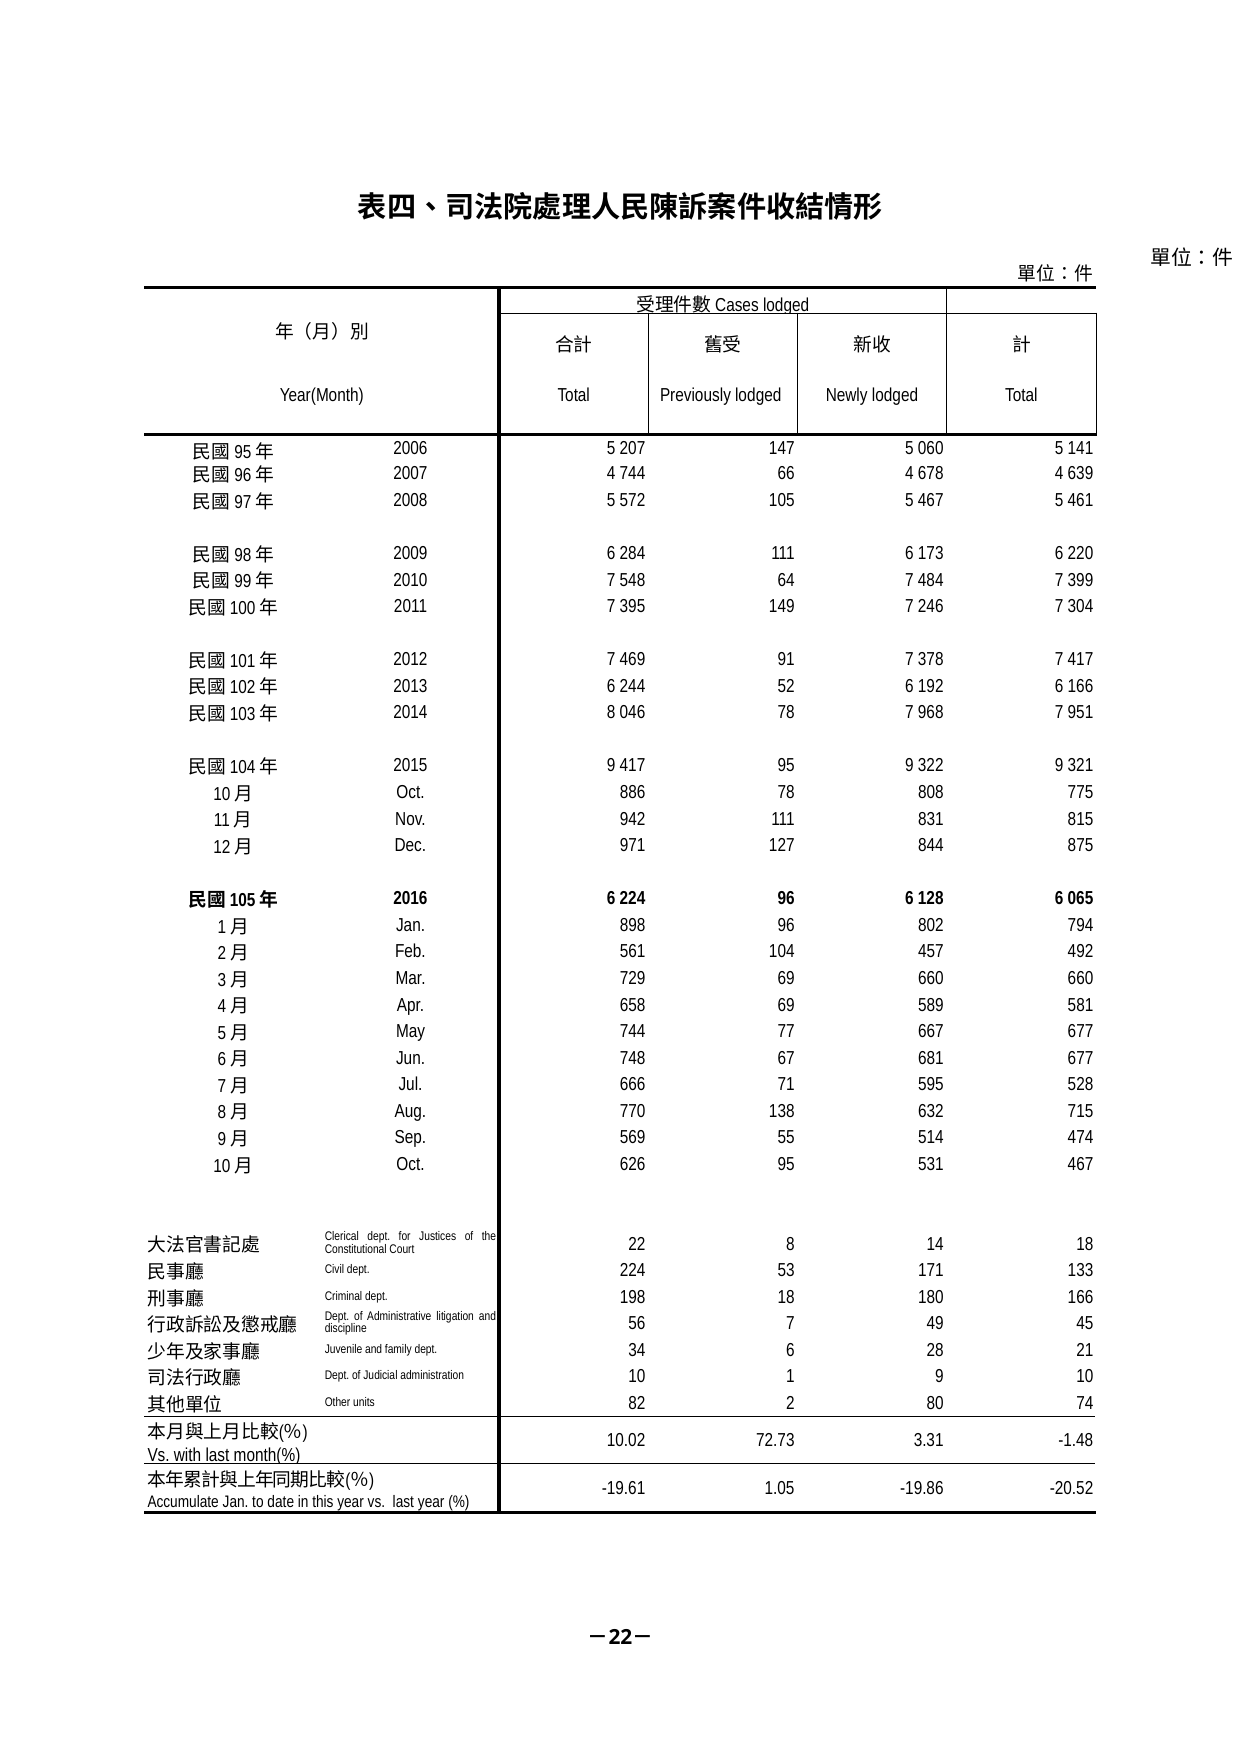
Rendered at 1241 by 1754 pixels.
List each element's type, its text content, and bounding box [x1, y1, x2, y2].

table_cell [946, 725, 1096, 752]
table_cell 91 [648, 646, 797, 672]
table_cell [797, 619, 946, 646]
table_cell 刑事廳 [144, 1283, 322, 1310]
table_cell [322, 1177, 497, 1203]
table_cell 民國102年 [144, 672, 322, 699]
table_cell 831 [797, 805, 946, 832]
table_cell 2008 [322, 486, 497, 513]
table_cell 5 060 [797, 436, 946, 460]
table_cell 127 [648, 832, 797, 858]
table_cell 95 [648, 1150, 797, 1177]
table_cell 34 [501, 1336, 648, 1363]
table_cell 198 [501, 1283, 648, 1310]
table_cell 民國105年 [144, 885, 322, 911]
table_cell 64 [648, 566, 797, 592]
table_cell 474 [946, 1124, 1096, 1150]
table_cell 660 [946, 964, 1096, 991]
table_cell 6 220 [946, 539, 1096, 566]
table_cell [946, 619, 1096, 646]
table_cell 少年及家事廳 [144, 1336, 322, 1363]
table_cell 8 [648, 1230, 797, 1257]
table_cell [144, 1177, 322, 1203]
table_cell 561 [501, 938, 648, 964]
table_cell 司法行政廳 [144, 1363, 322, 1389]
table_cell 5月 [144, 1018, 322, 1044]
table_cell 舊受 [649, 314, 797, 372]
table_cell [144, 513, 322, 539]
table_cell 528 [946, 1071, 1096, 1097]
table_cell 5 141 [946, 436, 1096, 460]
table_cell [648, 619, 797, 646]
table_cell 民國103年 [144, 699, 322, 725]
table_cell 22 [501, 1230, 648, 1257]
table_cell [322, 513, 497, 539]
table_cell 729 [501, 964, 648, 991]
table_cell 52 [648, 672, 797, 699]
table_cell 6 065 [946, 885, 1096, 911]
table_cell 56 [501, 1310, 648, 1336]
table_cell 802 [797, 911, 946, 938]
table_cell 2 [648, 1389, 797, 1416]
table_cell Mar. [322, 964, 497, 991]
table_cell 2012 [322, 646, 497, 672]
table_cell Other units [322, 1389, 497, 1416]
table_cell [322, 725, 497, 752]
table_cell Feb. [322, 938, 497, 964]
table_cell 10月 [144, 1150, 322, 1177]
table_cell 7 469 [501, 646, 648, 672]
table_cell 民國100年 [144, 593, 322, 619]
table_cell [501, 619, 648, 646]
table_cell 2014 [322, 699, 497, 725]
table_cell 本月與上月比較(％) Vs. with last month(%) [144, 1417, 497, 1463]
table_cell 2009 [322, 539, 497, 566]
table_cell 632 [797, 1097, 946, 1124]
table_cell 6 192 [797, 672, 946, 699]
table_cell 815 [946, 805, 1096, 832]
table_cell 69 [648, 964, 797, 991]
table_cell 138 [648, 1097, 797, 1124]
text 單位：件 [1150, 241, 1240, 266]
table_cell 808 [797, 779, 946, 805]
table_cell 775 [946, 779, 1096, 805]
table_cell 民國 96年 [144, 460, 322, 486]
table_cell 6 284 [501, 539, 648, 566]
table_cell 667 [797, 1018, 946, 1044]
table_cell 96 [648, 885, 797, 911]
table_cell 7 304 [946, 593, 1096, 619]
table_cell 748 [501, 1044, 648, 1071]
table_cell Oct. [322, 1150, 497, 1177]
table_cell 28 [797, 1336, 946, 1363]
table_cell Criminal dept. [322, 1283, 497, 1310]
table_cell [648, 1204, 797, 1230]
table_cell 2007 [322, 460, 497, 486]
table_cell 7 968 [797, 699, 946, 725]
table_cell 6月 [144, 1044, 322, 1071]
table_cell 677 [946, 1044, 1096, 1071]
table_cell 666 [501, 1071, 648, 1097]
table_cell Nov. [322, 805, 497, 832]
table_header 受理件數Cases lodged [501, 289, 946, 313]
table_cell [144, 725, 322, 752]
table_cell [648, 513, 797, 539]
table_cell 82 [501, 1389, 648, 1416]
table_cell 1 [648, 1363, 797, 1389]
table_cell 581 [946, 991, 1096, 1017]
table_cell 886 [501, 779, 648, 805]
table_cell 10月 [144, 779, 322, 805]
table_cell 本年累計與上年同期比較(％) Accumulate Jan. to date in this year vs. last year (%) [144, 1464, 497, 1511]
table_cell 457 [797, 938, 946, 964]
table_cell 9 [797, 1363, 946, 1389]
table_cell 5 207 [501, 436, 648, 460]
table_cell -20.52 [946, 1463, 1096, 1511]
table_cell Civil dept. [322, 1257, 497, 1283]
table_cell Total [501, 372, 648, 431]
table_cell 715 [946, 1097, 1096, 1124]
table_cell 971 [501, 832, 648, 858]
table_cell Jul. [322, 1071, 497, 1097]
table_cell 681 [797, 1044, 946, 1071]
table_cell [797, 513, 946, 539]
table_cell [648, 858, 797, 885]
table_cell [797, 725, 946, 752]
table_cell Sep. [322, 1124, 497, 1150]
table_cell 行政訴訟及懲戒廳 [144, 1310, 322, 1336]
table_cell 5 467 [797, 486, 946, 513]
table_cell 53 [648, 1257, 797, 1283]
table_cell 6 173 [797, 539, 946, 566]
table_cell [946, 858, 1096, 885]
table_cell 4 744 [501, 460, 648, 486]
table_cell 其他單位 [144, 1389, 322, 1416]
table_cell 9 322 [797, 752, 946, 778]
table_cell 民國 95年 [144, 436, 322, 460]
table_cell 12月 [144, 832, 322, 858]
table_cell [144, 1204, 322, 1230]
table_cell 111 [648, 805, 797, 832]
table_cell Juvenile and family dept. [322, 1336, 497, 1363]
table_cell Dept. of Administrative litigation and discipline [322, 1310, 497, 1336]
table_cell [322, 858, 497, 885]
table_cell 96 [648, 911, 797, 938]
table_cell 5 572 [501, 486, 648, 513]
table_cell 942 [501, 805, 648, 832]
table_cell 677 [946, 1018, 1096, 1044]
table_cell 6 224 [501, 885, 648, 911]
table_cell 6 244 [501, 672, 648, 699]
text [1150, 266, 1240, 273]
table_cell 875 [946, 832, 1096, 858]
table_cell 2013 [322, 672, 497, 699]
table_cell May [322, 1018, 497, 1044]
table_cell 514 [797, 1124, 946, 1150]
table_cell -19.86 [797, 1464, 946, 1511]
table_cell 7 399 [946, 566, 1096, 592]
table_cell 71 [648, 1071, 797, 1097]
text 單位：件 [148, 259, 1092, 286]
table_cell 7 246 [797, 593, 946, 619]
table_cell 10 [501, 1363, 648, 1389]
table_cell 744 [501, 1018, 648, 1044]
table_cell 11月 [144, 805, 322, 832]
table_cell 7 378 [797, 646, 946, 672]
table_cell 492 [946, 938, 1096, 964]
table_cell 74 [946, 1389, 1096, 1416]
table_cell -1.48 [946, 1416, 1096, 1463]
table_cell 合計 [501, 314, 648, 372]
table_cell -19.61 [501, 1464, 648, 1511]
table_cell 111 [648, 539, 797, 566]
table_cell [648, 725, 797, 752]
table_cell Aug. [322, 1097, 497, 1124]
table_cell 770 [501, 1097, 648, 1124]
table_cell 民國 97年 [144, 486, 322, 513]
table_cell Dept. of Judicial administration [322, 1363, 497, 1389]
table_cell 595 [797, 1071, 946, 1097]
table_cell [501, 725, 648, 752]
table_cell 4月 [144, 991, 322, 1017]
table_cell 2010 [322, 566, 497, 592]
table_cell 5 461 [946, 486, 1096, 513]
table_cell [501, 1177, 648, 1203]
table_cell [797, 1204, 946, 1230]
table_cell 49 [797, 1310, 946, 1336]
table_cell 民事廳 [144, 1257, 322, 1283]
table_cell 10 [946, 1363, 1096, 1389]
table_cell 72.73 [648, 1417, 797, 1463]
table_cell [946, 513, 1096, 539]
table_cell 計 [947, 314, 1096, 372]
table_cell 8 046 [501, 699, 648, 725]
table_header [947, 289, 1096, 313]
table_cell 7 484 [797, 566, 946, 592]
table_cell [144, 619, 322, 646]
table_cell 民國104年 [144, 752, 322, 778]
table_cell [322, 1204, 497, 1230]
table_cell 18 [946, 1230, 1096, 1257]
text [1150, 233, 1240, 241]
table_cell 14 [797, 1230, 946, 1257]
table_cell 10.02 [501, 1417, 648, 1463]
table_cell Apr. [322, 991, 497, 1017]
table_cell 658 [501, 991, 648, 1017]
table_cell 7月 [144, 1071, 322, 1097]
table_cell 844 [797, 832, 946, 858]
table_cell 794 [946, 911, 1096, 938]
table_cell 1.05 [648, 1464, 797, 1511]
table_cell 新收 [798, 314, 946, 372]
table_cell 171 [797, 1257, 946, 1283]
table_cell 9 417 [501, 752, 648, 778]
table_cell 民國 98年 [144, 539, 322, 566]
table_cell [501, 858, 648, 885]
table_cell 531 [797, 1150, 946, 1177]
table_cell 3.31 [797, 1417, 946, 1463]
table_cell 大法官書記處 [144, 1230, 322, 1257]
table_cell 149 [648, 593, 797, 619]
table_cell 6 [648, 1336, 797, 1363]
table_cell 626 [501, 1150, 648, 1177]
table_cell 66 [648, 460, 797, 486]
table_cell [501, 513, 648, 539]
table_cell 2016 [322, 885, 497, 911]
table_cell 3月 [144, 964, 322, 991]
table_cell 180 [797, 1283, 946, 1310]
table_header 年（月）別 [144, 289, 497, 372]
table_cell Oct. [322, 779, 497, 805]
table_cell 8月 [144, 1097, 322, 1124]
table_cell 224 [501, 1257, 648, 1283]
table_cell Jan. [322, 911, 497, 938]
table_cell [648, 1177, 797, 1203]
table_cell 45 [946, 1310, 1096, 1336]
table_cell 105 [648, 486, 797, 513]
table_cell 7 [648, 1310, 797, 1336]
table_cell 898 [501, 911, 648, 938]
table_cell 民國 99年 [144, 566, 322, 592]
table_cell 9 321 [946, 752, 1096, 778]
table_cell 67 [648, 1044, 797, 1071]
table_cell 78 [648, 699, 797, 725]
table_cell 21 [946, 1336, 1096, 1363]
table_cell Total [947, 372, 1096, 431]
table_cell Jun. [322, 1044, 497, 1071]
table_cell Year(Month) [144, 372, 497, 431]
table_cell 2015 [322, 752, 497, 778]
table_cell Newly lodged [798, 372, 946, 431]
table_cell 78 [648, 779, 797, 805]
table_cell [144, 858, 322, 885]
table_cell 589 [797, 991, 946, 1017]
table_cell 77 [648, 1018, 797, 1044]
table_cell 7 417 [946, 646, 1096, 672]
table_cell 80 [797, 1389, 946, 1416]
table_cell [946, 1204, 1096, 1230]
table_cell [501, 1204, 648, 1230]
table_cell 2月 [144, 938, 322, 964]
table_cell 9月 [144, 1124, 322, 1150]
table_cell 95 [648, 752, 797, 778]
table_cell 569 [501, 1124, 648, 1150]
table_cell 4 639 [946, 460, 1096, 486]
table_cell [322, 619, 497, 646]
table_cell [797, 1177, 946, 1203]
table_cell 147 [648, 436, 797, 460]
table_cell 2011 [322, 593, 497, 619]
table_cell [946, 1177, 1096, 1203]
table_cell 660 [797, 964, 946, 991]
table_cell 69 [648, 991, 797, 1017]
text 表四、司法院處理人民陳訴案件收結情形 [148, 183, 1092, 225]
table_cell 7 548 [501, 566, 648, 592]
table_cell 6 128 [797, 885, 946, 911]
table_cell 104 [648, 938, 797, 964]
table_cell 7 395 [501, 593, 648, 619]
table_cell Previously lodged [649, 372, 797, 431]
table_cell 55 [648, 1124, 797, 1150]
table_cell 民國101年 [144, 646, 322, 672]
table_cell 7 951 [946, 699, 1096, 725]
table_cell 6 166 [946, 672, 1096, 699]
table_cell Clerical dept. for Justices of the Constitutional Court [322, 1230, 497, 1257]
table_cell 4 678 [797, 460, 946, 486]
table_cell [797, 858, 946, 885]
table_cell 1月 [144, 911, 322, 938]
table_cell Dec. [322, 832, 497, 858]
table_cell 18 [648, 1283, 797, 1310]
table_cell 133 [946, 1257, 1096, 1283]
table_cell 467 [946, 1150, 1096, 1177]
table_cell 166 [946, 1283, 1096, 1310]
table_cell 2006 [322, 436, 497, 460]
